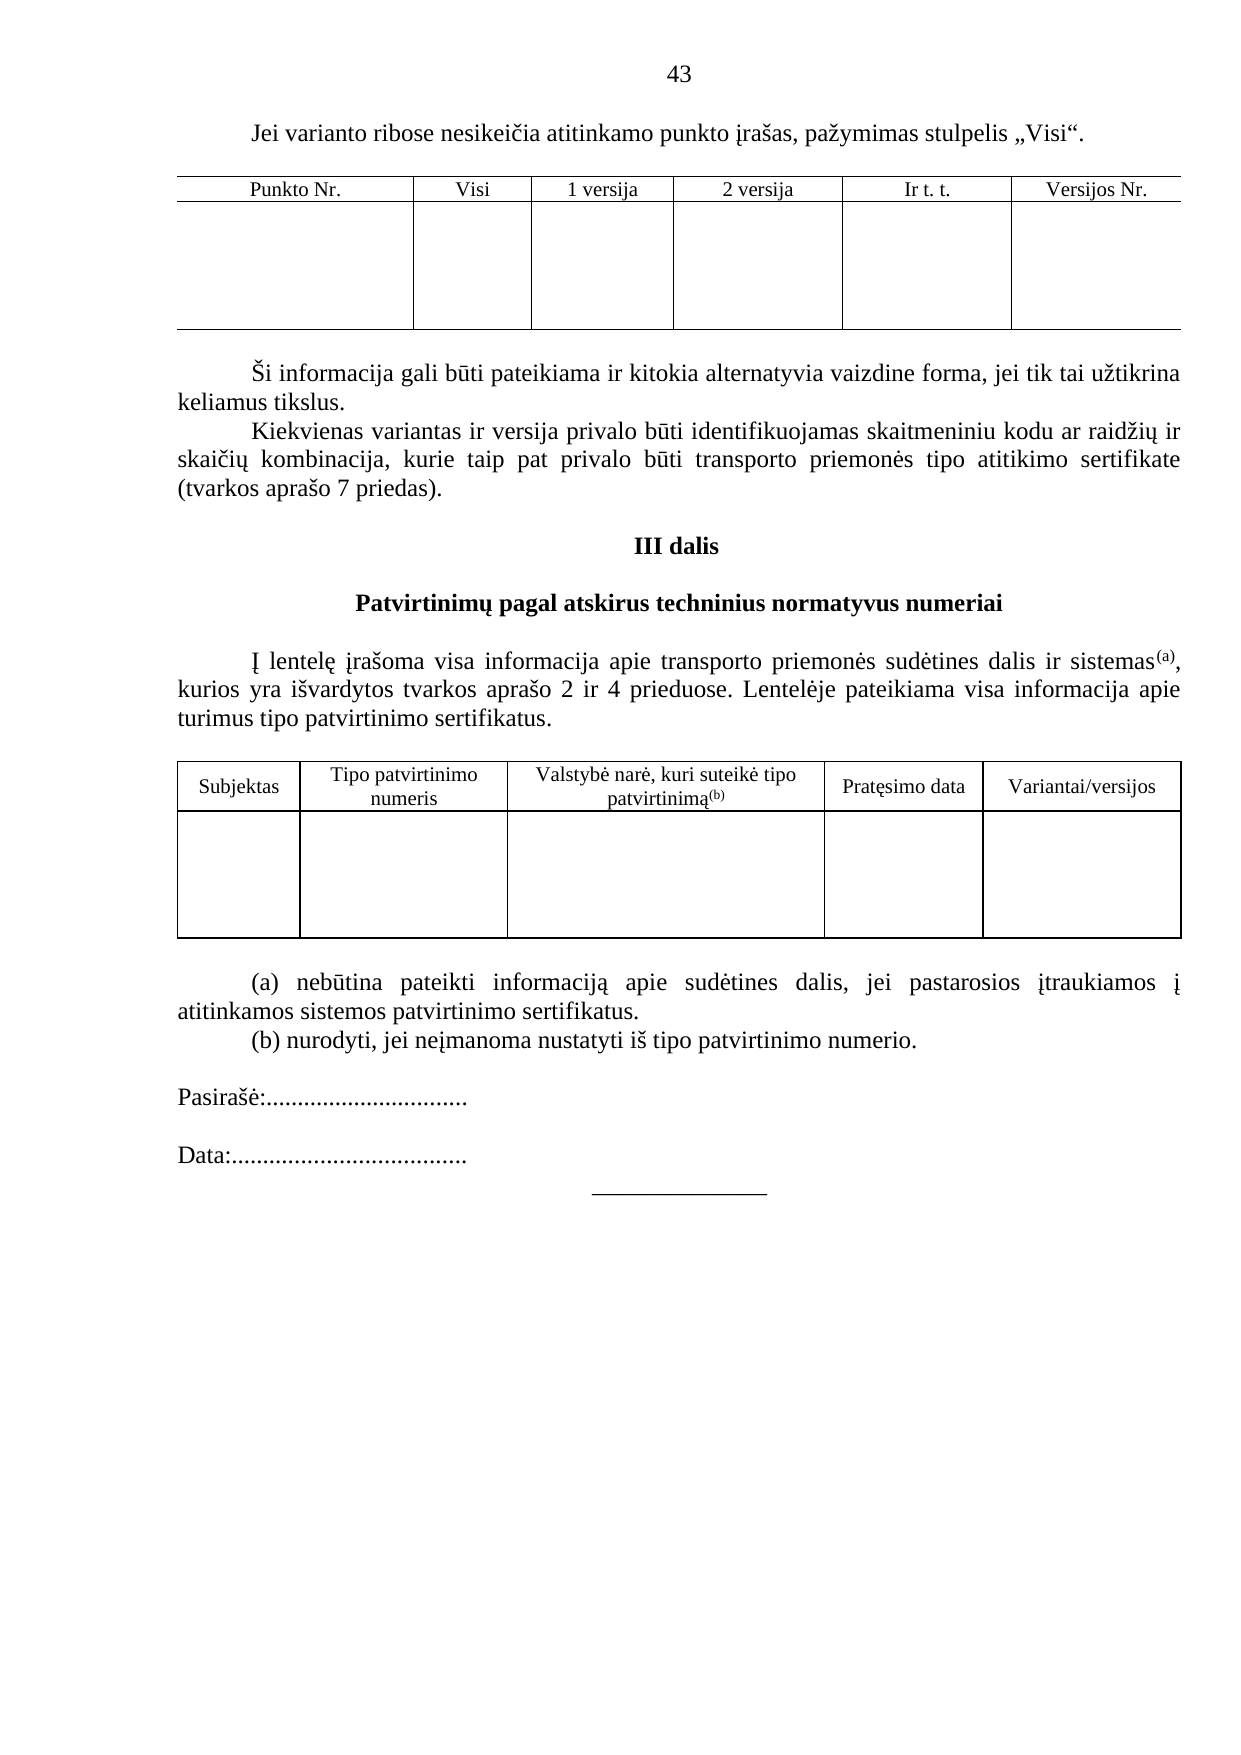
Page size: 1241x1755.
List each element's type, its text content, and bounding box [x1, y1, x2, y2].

table_cell [177, 202, 413, 328]
table_cell [843, 202, 1011, 328]
table_cell [674, 202, 842, 328]
text Ši informacija gali būti pateikiama ir kitokia alternatyvia vaizdine forma, jei tik tai užtikrina keliamus tikslus. [177, 358, 1181, 416]
table_header 1 versija [532, 177, 673, 201]
table_header 2 versija [674, 177, 842, 201]
table_cell [301, 812, 507, 937]
text Į lentelę įrašoma visa informacija apie transporto priemonės sudėtines dalis ir sistemas(a), kurios yra išvardytos tvarkos aprašo 2 ir 4 prieduose. Lentelėje pateikiama visa informacija apie turimus tipo patvirtinimo sertifikatus. [177, 646, 1181, 732]
text Kiekvienas variantas ir versija privalo būti identifikuojamas skaitmeniniu kodu ar raidžių ir skaičių kombinacija, kurie taip pat privalo būti transporto priemonės tipo atitikimo sertifikate (tvarkos aprašo 7 priedas). [177, 416, 1181, 502]
table_cell [414, 202, 531, 328]
text (a) nebūtina pateikti informaciją apie sudėtines dalis, jei pastarosios įtraukiamos į atitinkamos sistemos patvirtinimo sertifikatus. [177, 967, 1181, 1025]
table_header Subjektas [178, 762, 299, 810]
table_cell [825, 812, 982, 937]
table_cell [532, 202, 673, 328]
table_header Versijos Nr. [1012, 177, 1181, 201]
text Pasirašė: [177, 1082, 1181, 1111]
table_header Ir t. t. [843, 177, 1011, 201]
table_header Punkto Nr. [177, 177, 413, 201]
text Patvirtinimų pagal atskirus techninius normatyvus numeriai [177, 588, 1181, 617]
table_cell [508, 812, 824, 937]
table_header Variantai/versijos [984, 762, 1180, 810]
text Jei varianto ribose nesikeičia atitinkamo punkto įrašas, pažymimas stulpelis „Visi“. [177, 118, 1181, 147]
text (b) nurodyti, jei neįmanoma nustatyti iš tipo patvirtinimo numerio. [177, 1025, 1181, 1054]
table_header Visi [414, 177, 531, 201]
text Data: [177, 1140, 1181, 1169]
table_cell [1012, 202, 1181, 328]
table_cell [984, 812, 1180, 937]
text ______________ [177, 1169, 1181, 1197]
table_cell [178, 812, 299, 937]
table_header Pratęsimo data [825, 762, 982, 810]
text III dalis [177, 531, 1181, 559]
